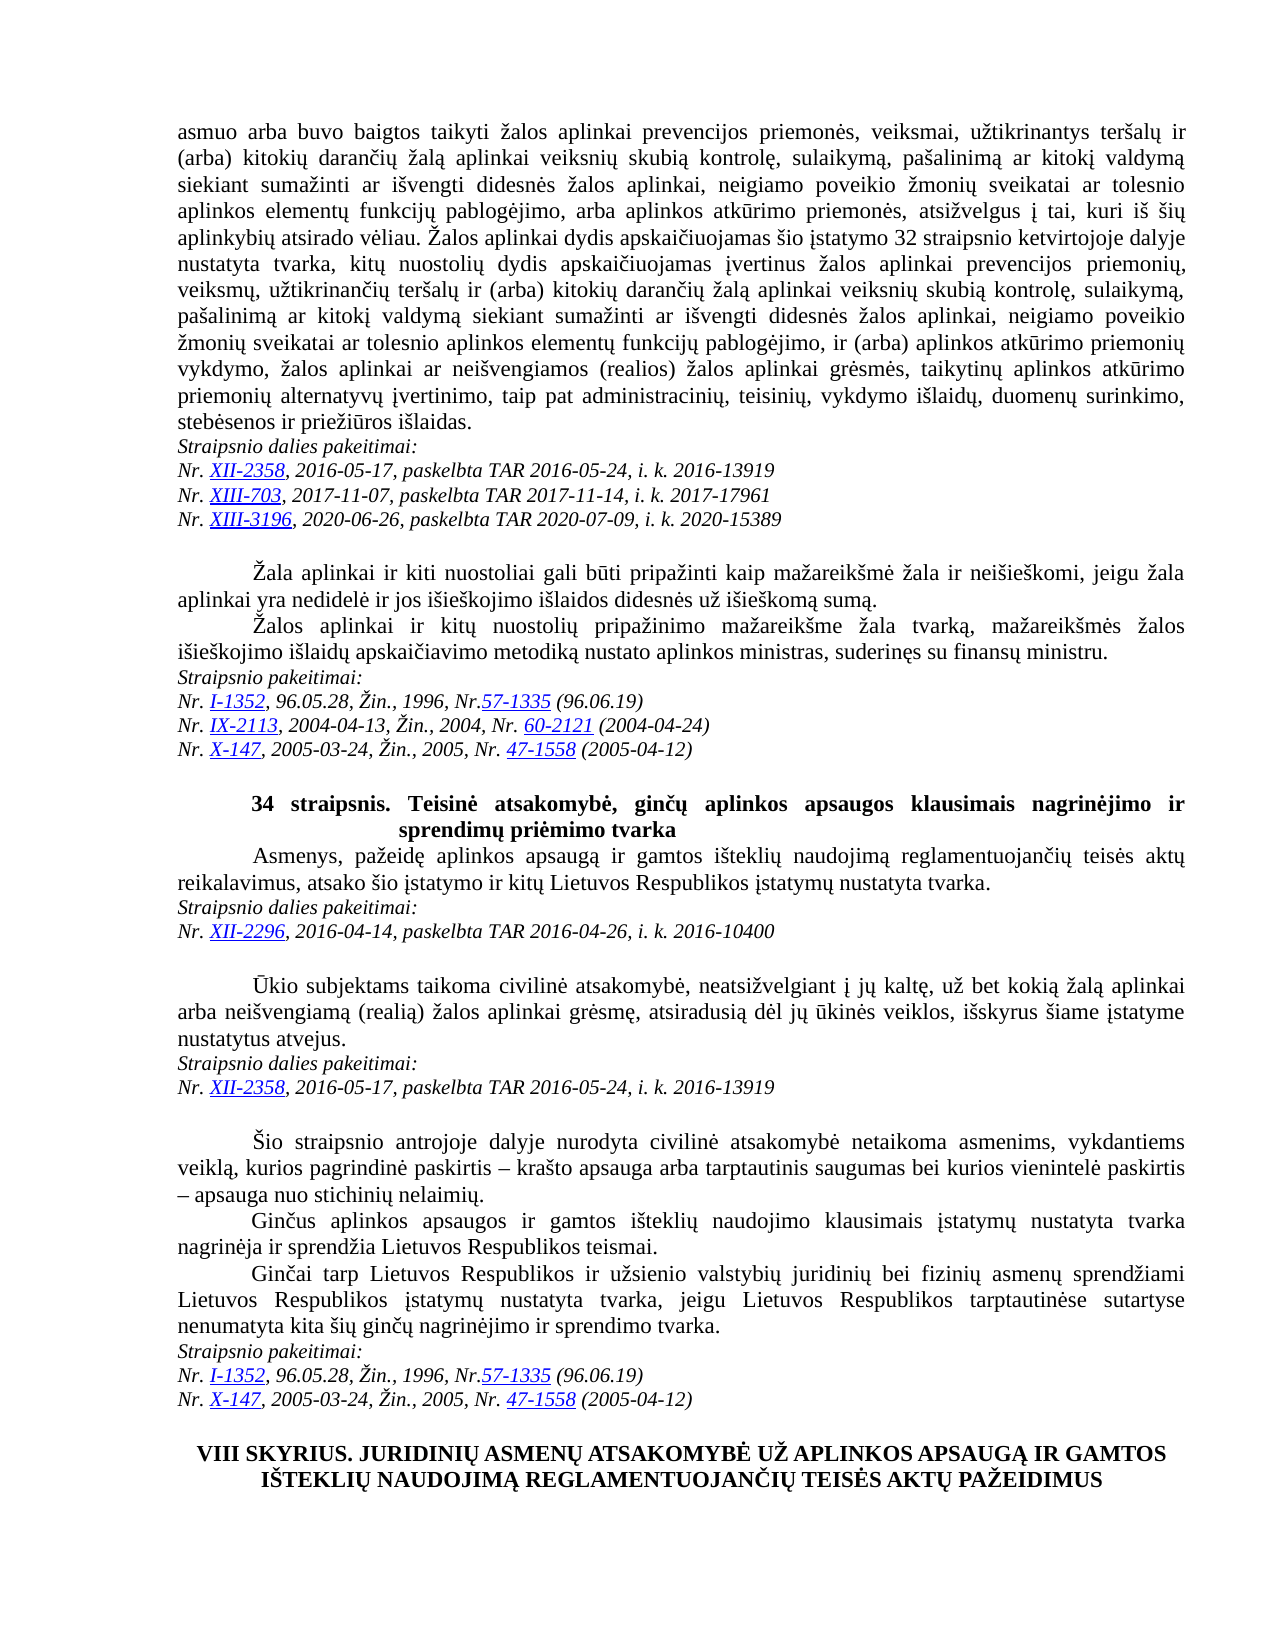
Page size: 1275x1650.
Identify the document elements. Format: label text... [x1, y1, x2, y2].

text Asmenys, pažeidę aplinkos apsaugą ir gamtos išteklių naudojimą reglamentuojančių teisės aktų reikalavimus, atsako šio įstatymo ir kitų Lietuvos Respublikos įstatymų nustatyta tvarka. [177, 842, 1186, 895]
text Ūkio subjektams taikoma civilinė atsakomybė, neatsižvelgiant į jų kaltę, už bet kokią žalą aplinkai arba neišvengiamą (realią) žalos aplinkai grėsmę, atsiradusią dėl jų ūkinės veiklos, išskyrus šiame įstatyme nustatytus atvejus. [177, 972, 1186, 1051]
text Straipsnio dalies pakeitimai: [177, 895, 1186, 919]
text Straipsnio pakeitimai: [177, 665, 1186, 689]
text Žala aplinkai ir kiti nuostoliai gali būti pripažinti kaip mažareikšmė žala ir neišieškomi, jeigu žala aplinkai yra nedidelė ir jos išieškojimo išlaidos didesnės už išieškomą sumą. [177, 559, 1186, 612]
text Nr. XII-2296, 2016-04-14, paskelbta TAR 2016-04-26, i. k. 2016-10400 [177, 919, 1186, 943]
text asmuo arba buvo baigtos taikyti žalos aplinkai prevencijos priemonės, veiksmai, užtikrinantys teršalų ir (arba) kitokių darančių žalą aplinkai veiksnių skubią kontrolę, sulaikymą, pašalinimą ar kitokį valdymą siekiant sumažinti ar išvengti didesnės žalos aplinkai, neigiamo poveikio žmonių sveikatai ar tolesnio aplinkos elementų funkcijų pablogėjimo, arba aplinkos atkūrimo priemonės, atsižvelgus į tai, kuri iš šių aplinkybių atsirado vėliau. Žalos aplinkai dydis apskaičiuojamas šio įstatymo 32 straipsnio ketvirtojoje dalyje nustatyta tvarka, kitų nuostolių dydis apskaičiuojamas įvertinus žalos aplinkai prevencijos priemonių, veiksmų, užtikrinančių teršalų ir (arba) kitokių darančių žalą aplinkai veiksnių skubią kontrolę, sulaikymą, pašalinimą ar kitokį valdymą siekiant sumažinti ar išvengti didesnės žalos aplinkai, neigiamo poveikio žmonių sveikatai ar tolesnio aplinkos elementų funkcijų pablogėjimo, ir (arba) aplinkos atkūrimo priemonių vykdymo, žalos aplinkai ar neišvengiamos (realios) žalos aplinkai grėsmės, taikytinų aplinkos atkūrimo priemonių alternatyvų įvertinimo, taip pat administracinių, teisinių, vykdymo išlaidų, duomenų surinkimo, stebėsenos ir priežiūros išlaidas. [177, 118, 1186, 434]
text Ginčus aplinkos apsaugos ir gamtos išteklių naudojimo klausimais įstatymų nustatyta tvarka nagrinėja ir sprendžia Lietuvos Respublikos teismai. [177, 1207, 1186, 1260]
text Šio straipsnio antrojoje dalyje nurodyta civilinė atsakomybė netaikoma asmenims, vykdantiems veiklą, kurios pagrindinė paskirtis – krašto apsauga arba tarptautinis saugumas bei kurios vienintelė paskirtis – apsauga nuo stichinių nelaimių. [177, 1128, 1186, 1207]
text Straipsnio dalies pakeitimai: [177, 1051, 1186, 1075]
text Žalos aplinkai ir kitų nuostolių pripažinimo mažareikšme žala tvarką, mažareikšmės žalos išieškojimo išlaidų apskaičiavimo metodiką nustato aplinkos ministras, suderinęs su finansų ministru. [177, 612, 1186, 665]
text Nr. XII-2358, 2016-05-17, paskelbta TAR 2016-05-24, i. k. 2016-13919 [177, 458, 1186, 482]
text 34 straipsnis. Teisinė atsakomybė, ginčų aplinkos apsaugos klausimais nagrinėjimo ir sprendimų priėmimo tvarka [251, 790, 1186, 842]
text Nr. X-147, 2005-03-24, Žin., 2005, Nr. 47-1558 (2005-04-12) [177, 737, 1186, 761]
text Nr. I-1352, 96.05.28, Žin., 1996, Nr.57-1335 (96.06.19) [177, 1363, 1186, 1387]
text Nr. I-1352, 96.05.28, Žin., 1996, Nr.57-1335 (96.06.19) [177, 689, 1186, 713]
text Nr. XIII-703, 2017-11-07, paskelbta TAR 2017-11-14, i. k. 2017-17961 [177, 482, 1186, 507]
text Nr. XIII-3196, 2020-06-26, paskelbta TAR 2020-07-09, i. k. 2020-15389 [177, 507, 1186, 531]
text Nr. IX-2113, 2004-04-13, Žin., 2004, Nr. 60-2121 (2004-04-24) [177, 713, 1186, 737]
text Straipsnio pakeitimai: [177, 1339, 1186, 1363]
text Ginčai tarp Lietuvos Respublikos ir užsienio valstybių juridinių bei fizinių asmenų sprendžiami Lietuvos Respublikos įstatymų nustatyta tvarka, jeigu Lietuvos Respublikos tarptautinėse sutartyse nenumatyta kita šių ginčų nagrinėjimo ir sprendimo tvarka. [177, 1260, 1186, 1339]
text Straipsnio dalies pakeitimai: [177, 434, 1186, 458]
text Nr. X-147, 2005-03-24, Žin., 2005, Nr. 47-1558 (2005-04-12) [177, 1387, 1186, 1411]
text VIII SKYRIUS. JURIDINIŲ ASMENŲ ATSAKOMYBĖ UŽ APLINKOS APSAUGĄ IR GAMTOS IŠTEKLIŲ NAUDOJIMĄ REGLAMENTUOJANČIŲ TEISĖS AKTŲ PAŽEIDIMUS [177, 1440, 1186, 1492]
text Nr. XII-2358, 2016-05-17, paskelbta TAR 2016-05-24, i. k. 2016-13919 [177, 1075, 1186, 1099]
